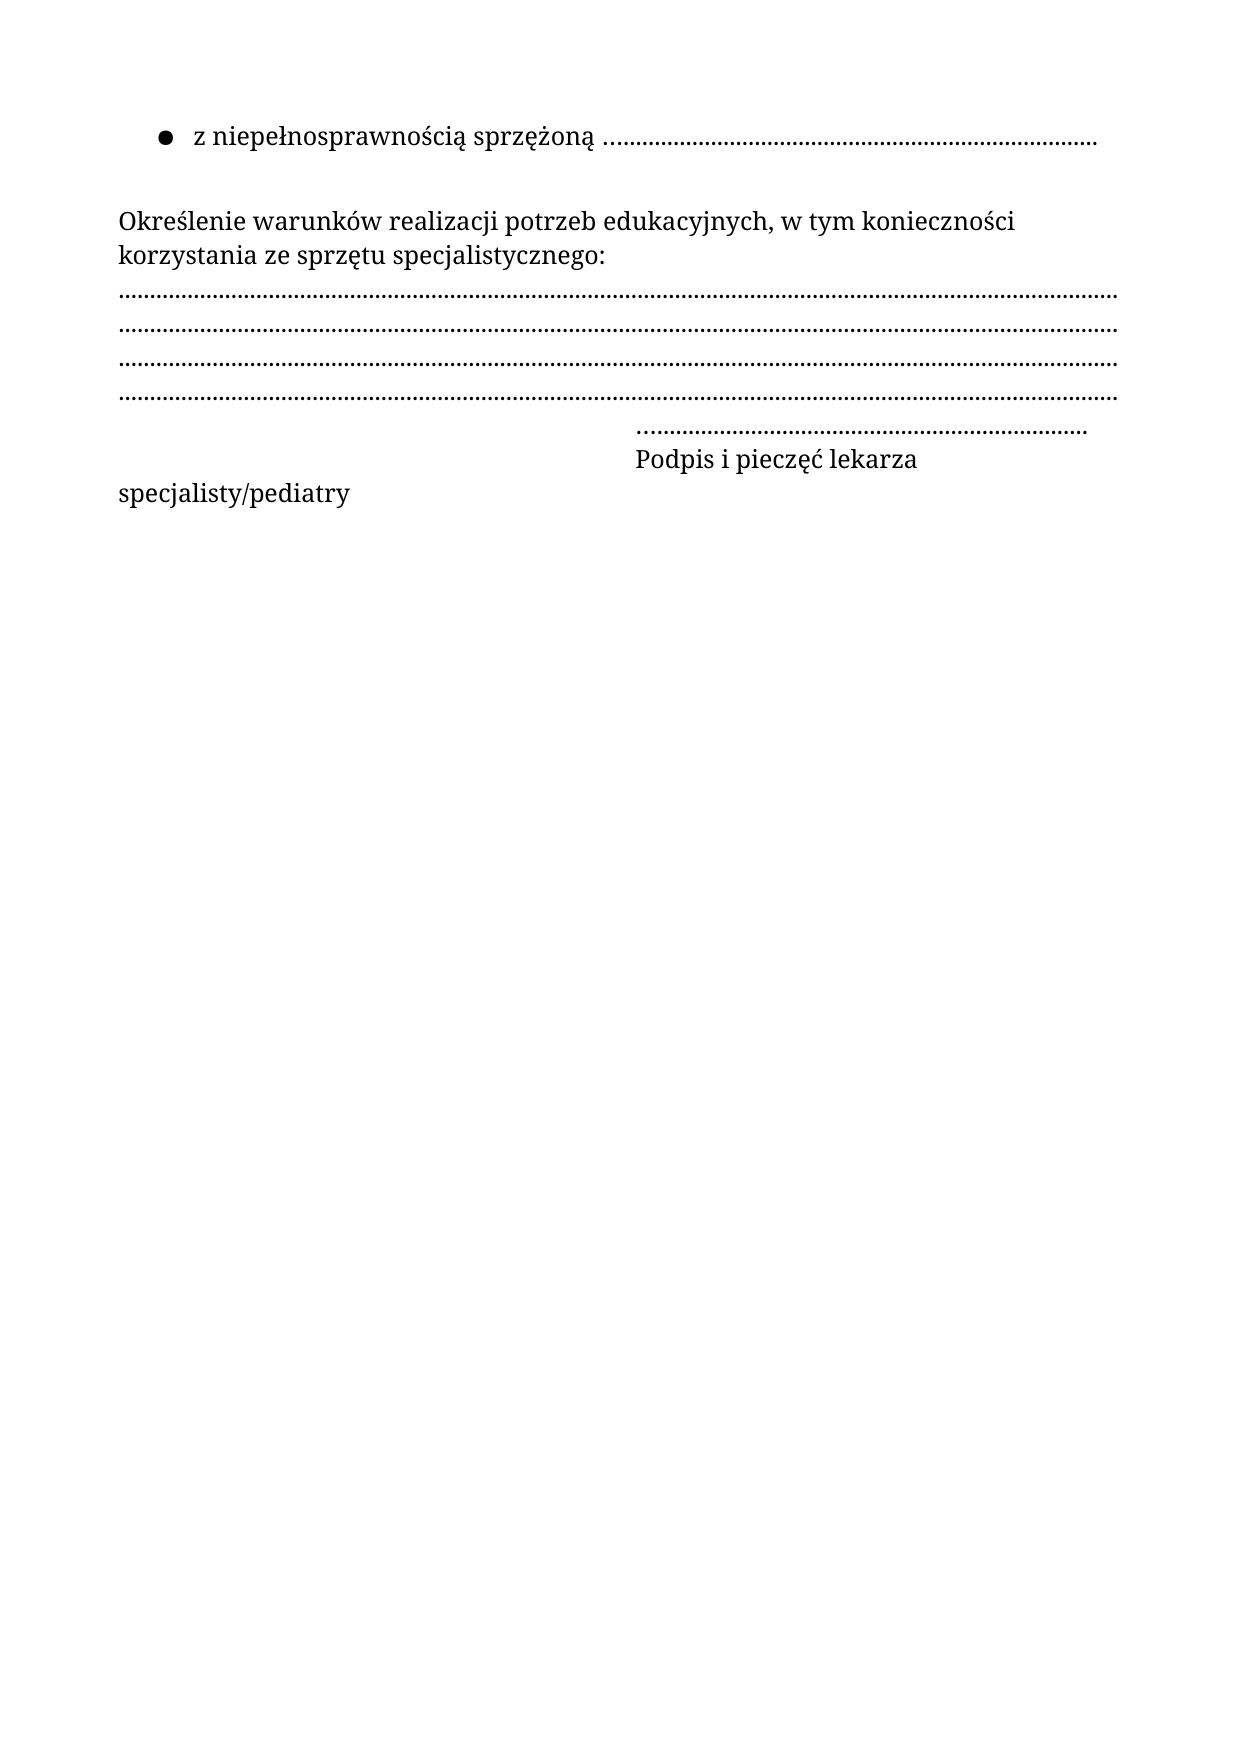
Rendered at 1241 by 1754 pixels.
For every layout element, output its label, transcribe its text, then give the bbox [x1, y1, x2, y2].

text ................................................................................................................................................................ [118, 271, 1122, 305]
text …..................................................................... [118, 408, 1122, 442]
text ................................................................................................................................................................ [118, 305, 1122, 339]
list z niepełnosprawnością sprzężoną …............................................................................ [156, 118, 1122, 152]
text ................................................................................................................................................................ [118, 339, 1122, 373]
text ................................................................................................................................................................ [118, 373, 1122, 408]
text Podpis i pieczęć lekarza specjalisty/pediatry [118, 442, 1122, 510]
text Określenie warunków realizacji potrzeb edukacyjnych, w tym konieczności korzystania ze sprzętu specjalistycznego: [118, 203, 1122, 271]
